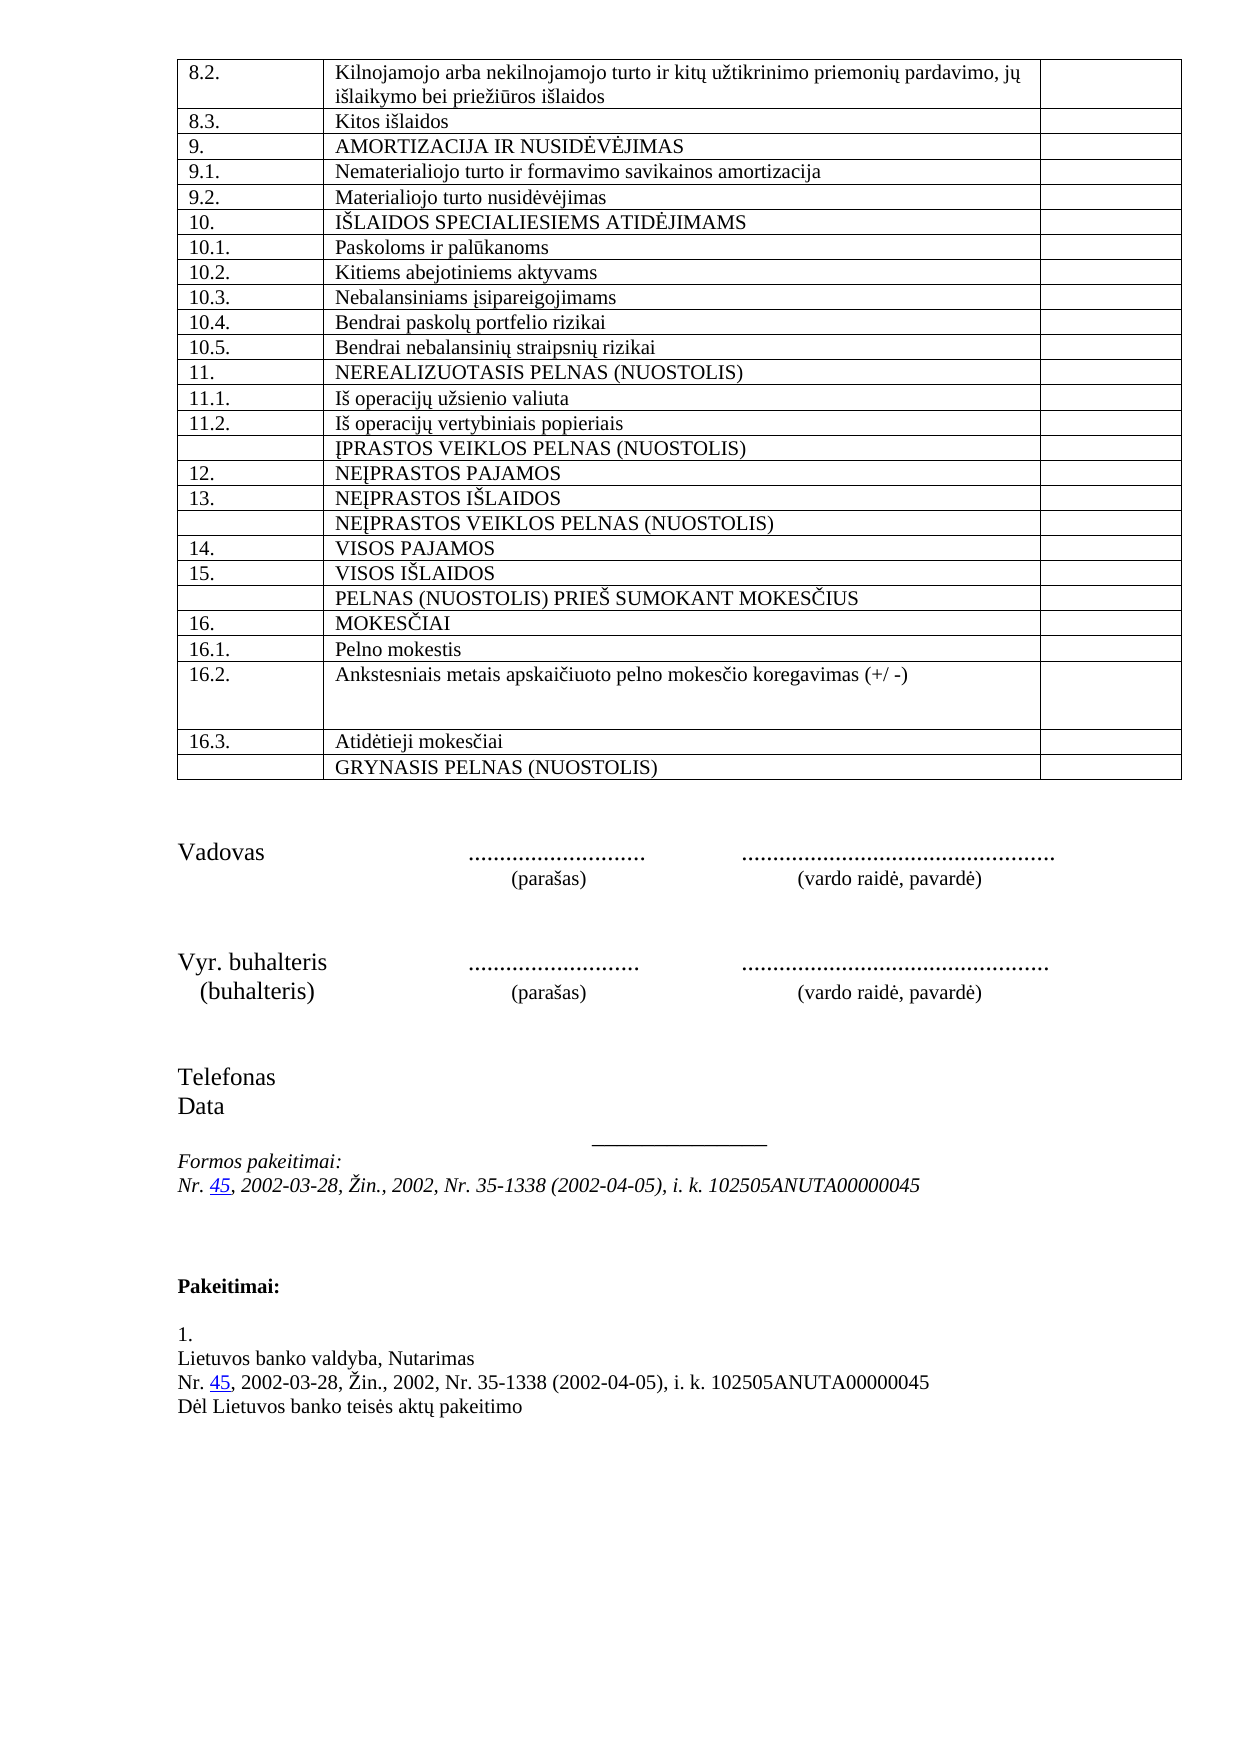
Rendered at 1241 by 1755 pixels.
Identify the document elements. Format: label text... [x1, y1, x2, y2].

table_cell [1041, 310, 1181, 334]
table_cell [1041, 285, 1181, 309]
table_cell NEREALIZUOTASIS PELNAS (NUOSTOLIS) [324, 360, 1040, 384]
table_cell [1041, 755, 1181, 779]
table_cell NEĮPRASTOS VEIKLOS PELNAS (NUOSTOLIS) [324, 511, 1040, 535]
table_cell [1041, 486, 1181, 510]
table_cell VISOS PAJAMOS [324, 536, 1040, 560]
table_cell [1041, 611, 1181, 635]
table_cell 8.2. [178, 60, 323, 108]
table_cell Kitiems abejotiniems aktyvams [324, 260, 1040, 284]
text Vyr. buhalteris [177, 947, 1181, 976]
table_cell Iš operacijų užsienio valiuta [324, 385, 1040, 409]
table_cell [1041, 235, 1181, 259]
table_cell [1041, 134, 1181, 158]
text Vadovas [177, 837, 1181, 866]
text Lietuvos banko valdyba, Nutarimas [177, 1346, 1181, 1370]
table_cell [1041, 210, 1181, 234]
text (buhalteris) (parašas) (vardo raidė, pavardė) [177, 976, 1181, 1005]
table_cell Bendrai nebalansinių straipsnių rizikai [324, 335, 1040, 359]
table_cell [1041, 636, 1181, 661]
table_cell 16. [178, 611, 323, 635]
table_cell IŠLAIDOS SPECIALIESIEMS ATIDĖJIMAMS [324, 210, 1040, 234]
table_cell [1041, 436, 1181, 460]
table_cell 10.1. [178, 235, 323, 259]
table_cell Pelno mokestis [324, 636, 1040, 661]
table_cell 14. [178, 536, 323, 560]
table_cell Iš operacijų vertybiniais popieriais [324, 411, 1040, 434]
table_cell 16.1. [178, 636, 323, 661]
text Data [177, 1091, 1181, 1120]
table_cell 8.3. [178, 109, 323, 133]
table_cell 11.2. [178, 411, 323, 434]
table_cell 16.3. [178, 730, 323, 753]
table_cell VISOS IŠLAIDOS [324, 561, 1040, 585]
text Formos pakeitimai: [177, 1149, 1181, 1173]
table_cell [1041, 411, 1181, 434]
table_cell 16.2. [178, 662, 323, 728]
text ______________ [177, 1120, 1181, 1149]
table_cell [1041, 461, 1181, 485]
table_cell NEĮPRASTOS PAJAMOS [324, 461, 1040, 485]
table_cell [1041, 60, 1181, 108]
table_cell Ankstesniais metais apskaičiuoto pelno mokesčio koregavimas (+/ -) [324, 662, 1040, 728]
table_cell MOKESČIAI [324, 611, 1040, 635]
text Telefonas [177, 1062, 1181, 1091]
table_cell [1041, 260, 1181, 284]
table_cell 10.2. [178, 260, 323, 284]
table_cell NEĮPRASTOS IŠLAIDOS [324, 486, 1040, 510]
table_cell Kilnojamojo arba nekilnojamojo turto ir kitų užtikrinimo priemonių pardavimo, jų išlaikymo bei priežiūros išlaidos [324, 60, 1040, 108]
table_cell 9.2. [178, 185, 323, 209]
text 1. [177, 1322, 1181, 1346]
table_cell [1041, 385, 1181, 409]
table_cell 9.1. [178, 160, 323, 183]
table_cell 9. [178, 134, 323, 158]
table_cell [1041, 730, 1181, 753]
table_cell Materialiojo turto nusidėvėjimas [324, 185, 1040, 209]
table_cell Kitos išlaidos [324, 109, 1040, 133]
table_cell 10.3. [178, 285, 323, 309]
table_cell [1041, 185, 1181, 209]
text Dėl Lietuvos banko teisės aktų pakeitimo [177, 1394, 1181, 1418]
table_cell PELNAS (NUOSTOLIS) PRIEŠ SUMOKANT MOKESČIUS [324, 586, 1040, 610]
table_cell [1041, 360, 1181, 384]
table_cell 11.1. [178, 385, 323, 409]
table_cell [1041, 586, 1181, 610]
table_cell [178, 755, 323, 779]
table_cell Paskoloms ir palūkanoms [324, 235, 1040, 259]
table_cell AMORTIZACIJA IR NUSIDĖVĖJIMAS [324, 134, 1040, 158]
table_cell [1041, 511, 1181, 535]
table_cell 10.5. [178, 335, 323, 359]
table_cell [1041, 160, 1181, 183]
table_cell Nematerialiojo turto ir formavimo savikainos amortizacija [324, 160, 1040, 183]
table_cell ĮPRASTOS VEIKLOS PELNAS (NUOSTOLIS) [324, 436, 1040, 460]
table_cell 11. [178, 360, 323, 384]
text (parašas) (vardo raidė, pavardė) [177, 866, 1181, 890]
table_cell 10.4. [178, 310, 323, 334]
table_cell [1041, 109, 1181, 133]
text Nr. 45, 2002-03-28, Žin., 2002, Nr. 35-1338 (2002-04-05), i. k. 102505ANUTA00000045 [177, 1370, 1181, 1394]
table_cell 13. [178, 486, 323, 510]
table_cell [1041, 662, 1181, 728]
table_cell 15. [178, 561, 323, 585]
table_cell Nebalansiniams įsipareigojimams [324, 285, 1040, 309]
table_cell 10. [178, 210, 323, 234]
table_cell [178, 511, 323, 535]
text Pakeitimai: [177, 1274, 1181, 1298]
table_cell [1041, 536, 1181, 560]
table_cell GRYNASIS PELNAS (NUOSTOLIS) [324, 755, 1040, 779]
table_cell 12. [178, 461, 323, 485]
table_cell [1041, 561, 1181, 585]
text Nr. 45, 2002-03-28, Žin., 2002, Nr. 35-1338 (2002-04-05), i. k. 102505ANUTA00000045 [177, 1173, 1181, 1197]
table_cell Bendrai paskolų portfelio rizikai [324, 310, 1040, 334]
table_cell [178, 586, 323, 610]
table_cell Atidėtieji mokesčiai [324, 730, 1040, 753]
table_cell [178, 436, 323, 460]
table_cell [1041, 335, 1181, 359]
